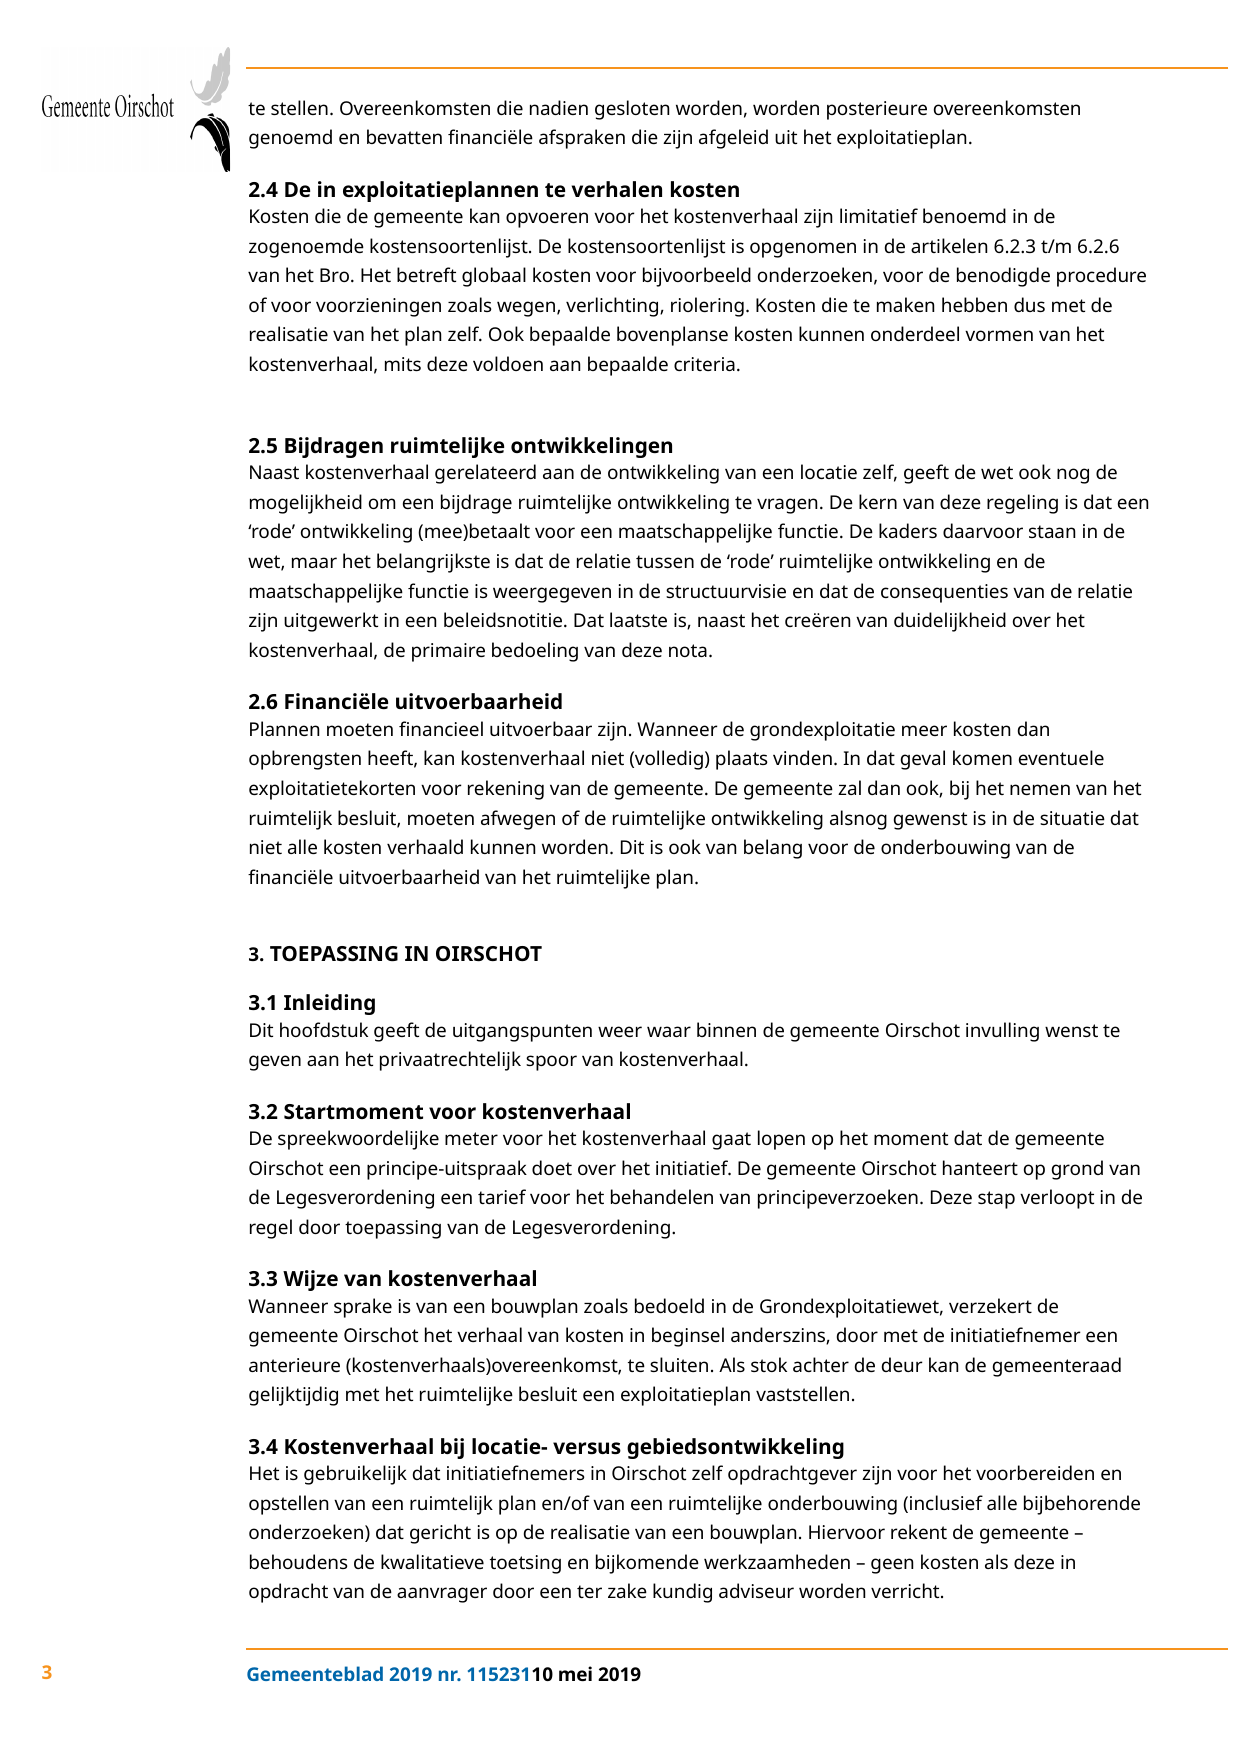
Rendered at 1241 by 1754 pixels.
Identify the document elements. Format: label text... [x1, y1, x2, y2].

text Kosten die de gemeente kan opvoeren voor het kostenverhaal zijn limitatief benoemd in de zogenoemde kostensoortenlijst. De kostensoortenlijst is opgenomen in de artikelen 6.2.3 t/m 6.2.6 van het Bro. Het betreft globaal kosten voor bijvoorbeeld onderzoeken, voor de benodigde procedure of voor voorzieningen zoals wegen, verlichting, riolering. Kosten die te maken hebben dus met de realisatie van het plan zelf. Ook bepaalde bovenplanse kosten kunnen onderdeel vormen van het kostenverhaal, mits deze voldoen aan bepaalde criteria. [248, 203, 1152, 377]
text 3. TOEPASSING IN OIRSCHOT [248, 939, 1152, 967]
text 3.1 Inleiding [248, 988, 1152, 1017]
text 2.4 De in exploitatieplannen te verhalen kosten [248, 175, 1152, 203]
text 2.5 Bijdragen ruimtelijke ontwikkelingen [248, 431, 1152, 459]
text Het is gebruikelijk dat initiatiefnemers in Oirschot zelf opdrachtgever zijn voor het voorbereiden en opstellen van een ruimtelijk plan en/of van een ruimtelijke onderbouwing (inclusief alle bijbehorende onderzoeken) dat gericht is op de realisatie van een bouwplan. Hiervoor rekent de gemeente – behoudens de kwalitatieve toetsing en bijkomende werkzaamheden – geen kosten als deze in opdracht van de aanvrager door een ter zake kundig adviseur worden verricht. [248, 1460, 1152, 1604]
text Dit hoofdstuk geeft de uitgangspunten weer waar binnen de gemeente Oirschot invulling wenst te geven aan het privaatrechtelijk spoor van kostenverhaal. [248, 1017, 1152, 1072]
text te stellen. Overeenkomsten die nadien gesloten worden, worden posterieure overeenkomsten genoemd en bevatten financiële afspraken die zijn afgeleid uit het exploitatieplan. [248, 95, 1152, 150]
text 3.3 Wijze van kostenverhaal [248, 1264, 1152, 1293]
text 3.4 Kostenverhaal bij locatie- versus gebiedsontwikkeling [248, 1432, 1152, 1460]
text 2.6 Financiële uitvoerbaarheid [248, 687, 1152, 716]
text Naast kostenverhaal gerelateerd aan de ontwikkeling van een locatie zelf, geeft de wet ook nog de mogelijkheid om een bijdrage ruimtelijke ontwikkeling te vragen. De kern van deze regeling is dat een ‘rode’ ontwikkeling (mee)betaalt voor een maatschappelijke functie. De kaders daarvoor staan in de wet, maar het belangrijkste is dat de relatie tussen de ‘rode’ ruimtelijke ontwikkeling en de maatschappelijke functie is weergegeven in de structuurvisie en dat de consequenties van de relatie zijn uitgewerkt in een beleidsnotitie. Dat laatste is, naast het creëren van duidelijkheid over het kostenverhaal, de primaire bedoeling van deze nota. [248, 459, 1152, 663]
text Wanneer sprake is van een bouwplan zoals bedoeld in de Grondexploitatiewet, verzekert de gemeente Oirschot het verhaal van kosten in beginsel anderszins, door met de initiatiefnemer een anterieure (kostenverhaals)overeenkomst, te sluiten. Als stok achter de deur kan de gemeenteraad gelijktijdig met het ruimtelijke besluit een exploitatieplan vaststellen. [248, 1293, 1152, 1407]
text 3.2 Startmoment voor kostenverhaal [248, 1097, 1152, 1125]
text De spreekwoordelijke meter voor het kostenverhaal gaat lopen op het moment dat de gemeente Oirschot een principe-uitspraak doet over het initiatief. De gemeente Oirschot hanteert op grond van de Legesverordening een tarief voor het behandelen van principeverzoeken. Deze stap verloopt in de regel door toepassing van de Legesverordening. [248, 1125, 1152, 1240]
picture [41, 47, 231, 172]
text Plannen moeten financieel uitvoerbaar zijn. Wanneer de grondexploitatie meer kosten dan opbrengsten heeft, kan kostenverhaal niet (volledig) plaats vinden. In dat geval komen eventuele exploitatietekorten voor rekening van de gemeente. De gemeente zal dan ook, bij het nemen van het ruimtelijk besluit, moeten afwegen of de ruimtelijke ontwikkeling alsnog gewenst is in de situatie dat niet alle kosten verhaald kunnen worden. Dit is ook van belang voor de onderbouwing van de financiële uitvoerbaarheid van het ruimtelijke plan. [248, 716, 1152, 889]
